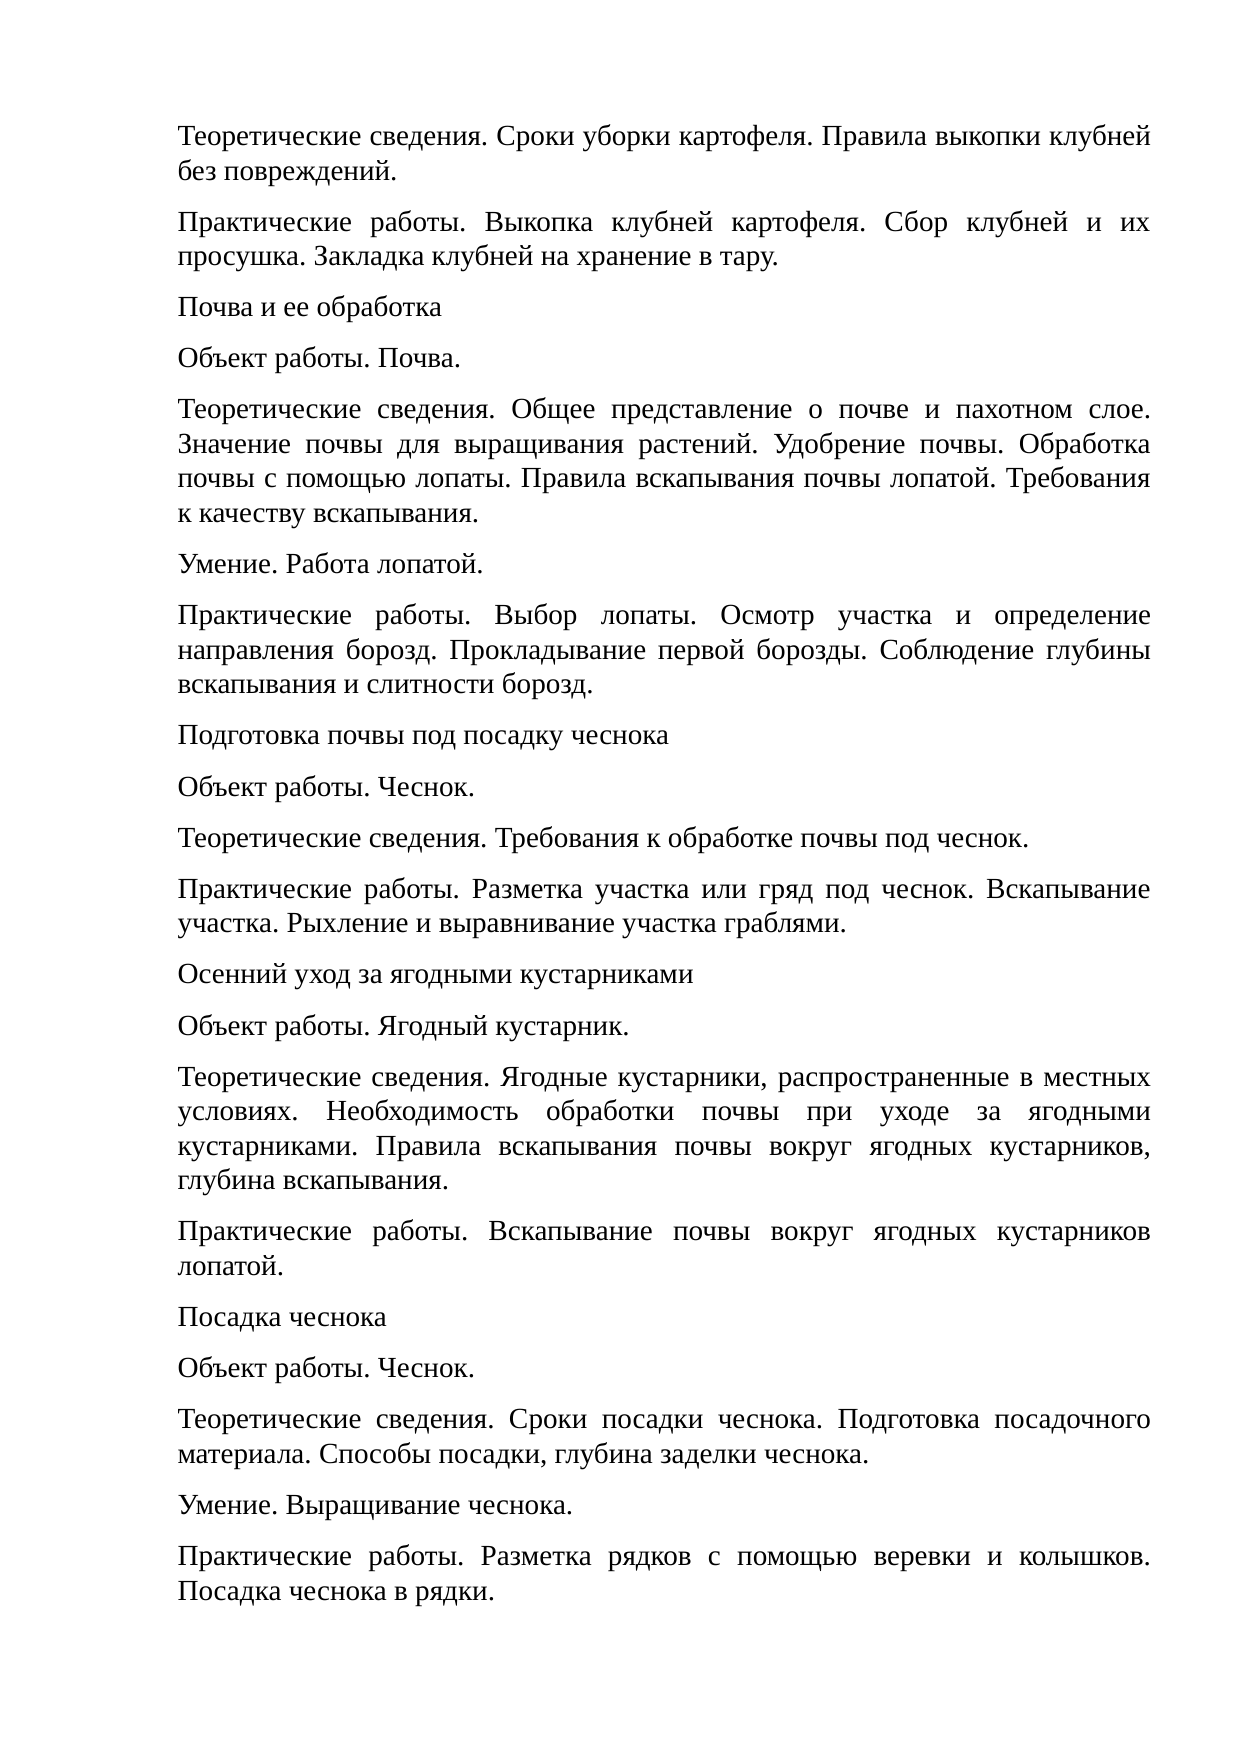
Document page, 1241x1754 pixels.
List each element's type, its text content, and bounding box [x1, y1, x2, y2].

text Теоретические сведения. Сроки посадки чеснока. Подготовка посадочного материала. Способы посадки, глубина заделки чеснока. [177, 1401, 1152, 1469]
text Объект работы. Ягодный кустарник. [177, 1008, 1152, 1041]
text Теоретические сведения. Требования к обработке почвы под чеснок. [177, 820, 1152, 853]
text Практические работы. Разметка рядков с помощью веревки и колышков. Посадка чеснока в рядки. [177, 1538, 1152, 1606]
text Теоретические сведения. Ягодные кустарники, распространенные в местных условиях. Необходимость обработки почвы при уходе за ягодными кустарниками. Правила вскапывания почвы вокруг ягодных кустарников, глубина вскапывания. [177, 1059, 1152, 1196]
text Посадка чеснока [177, 1299, 1152, 1333]
text Подготовка почвы под посадку чеснока [177, 717, 1152, 751]
text Объект работы. Чеснок. [177, 1350, 1152, 1384]
text Осенний уход за ягодными кустарниками [177, 957, 1152, 990]
text Почва и ее обработка [177, 289, 1152, 323]
text Объект работы. Почва. [177, 341, 1152, 374]
text Теоретические сведения. Общее представление о почве и пахотном слое. Значение почвы для выращивания растений. Удобрение почвы. Обработка почвы с помощью лопаты. Правила вскапывания почвы лопатой. Требования к качеству вскапывания. [177, 392, 1152, 529]
text Практические работы. Вскапывание почвы вокруг ягодных кустарников лопатой. [177, 1213, 1152, 1281]
text Умение. Выращивание чеснока. [177, 1487, 1152, 1521]
text Теоретические сведения. Сроки уборки картофеля. Правила выкопки клубней без повреждений. [177, 118, 1152, 186]
text Практические работы. Разметка участка или гряд под чеснок. Вскапывание участка. Рыхление и выравнивание участка граблями. [177, 871, 1152, 939]
text Объект работы. Чеснок. [177, 769, 1152, 802]
text Практические работы. Выкопка клубней картофеля. Сбор клубней и их просушка. Закладка клубней на хранение в тару. [177, 204, 1152, 272]
text Умение. Работа лопатой. [177, 546, 1152, 580]
text Практические работы. Выбор лопаты. Осмотр участка и определение направления борозд. Прокладывание первой борозды. Соблюдение глубины вскапывания и слитности борозд. [177, 597, 1152, 700]
